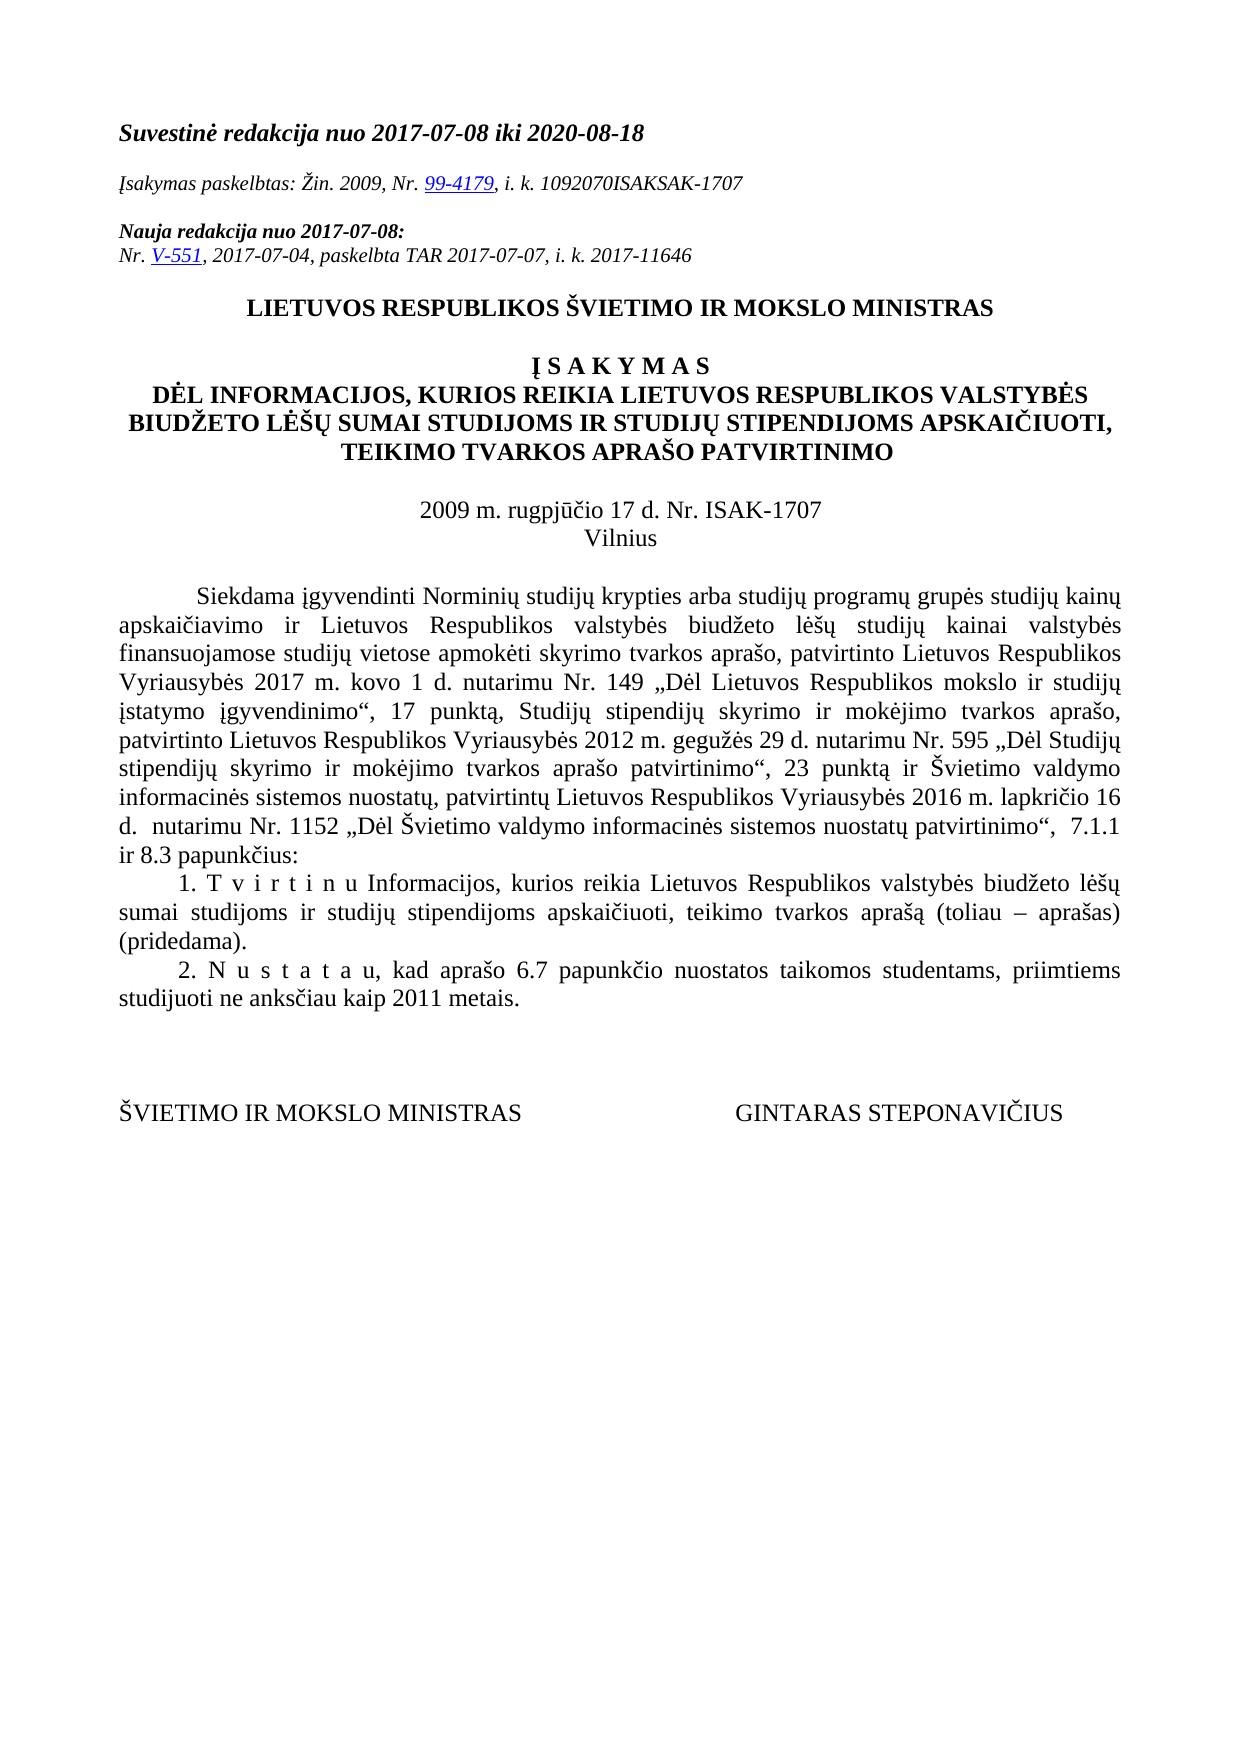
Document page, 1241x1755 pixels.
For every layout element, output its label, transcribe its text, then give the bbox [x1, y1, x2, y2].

text LIETUVOS RESPUBLIKOS ŠVIETIMO IR MOKSLO MINISTRAS [119, 293, 1122, 322]
text Suvestinė redakcija nuo 2017-07-08 iki 2020-08-18 [119, 118, 1122, 147]
text Vilnius [119, 523, 1122, 552]
text Nr. V-551, 2017-07-04, paskelbta TAR 2017-07-07, i. k. 2017-11646 [119, 243, 1122, 267]
text Nauja redakcija nuo 2017-07-08: [119, 219, 1122, 243]
text 2. N u s t a t a u, kad aprašo 6.7 papunkčio nuostatos taikomos studentams, priimtiems studijuoti ne anksčiau kaip 2011 metais. [119, 955, 1122, 1012]
text Į S A K Y M A S [119, 351, 1122, 380]
text DĖL INFORMACIJOS, KURIOS REIKIA LIETUVOS RESPUBLIKOS VALSTYBĖS BIUDŽETO LĖŠŲ SUMAI STUDIJOMS IR STUDIJŲ STIPENDIJOMS APSKAIČIUOTI, TEIKIMO TVARKOS APRAŠO PATVIRTINIMO [119, 380, 1122, 466]
text 1. T v i r t i n u Informacijos, kurios reikia Lietuvos Respublikos valstybės biudžeto lėšų sumai studijoms ir studijų stipendijoms apskaičiuoti, teikimo tvarkos aprašą (toliau – aprašas) (pridedama). [119, 868, 1122, 955]
text 2009 m. rugpjūčio 17 d. Nr. ISAK-1707 [119, 495, 1122, 523]
text Švietimo ir mokslo ministras Gintaras Steponavičius [119, 1098, 1122, 1127]
text Įsakymas paskelbtas: Žin. 2009, Nr. 99-4179, i. k. 1092070ISAKSAK-1707 [119, 171, 1122, 195]
text Siekdama įgyvendinti Norminių studijų krypties arba studijų programų grupės studijų kainų apskaičiavimo ir Lietuvos Respublikos valstybės biudžeto lėšų studijų kainai valstybės finansuojamose studijų vietose apmokėti skyrimo tvarkos aprašo, patvirtinto Lietuvos Respublikos Vyriausybės 2017 m. kovo 1 d. nutarimu Nr. 149 „Dėl Lietuvos Respublikos mokslo ir studijų įstatymo įgyvendinimo“, 17 punktą, Studijų stipendijų skyrimo ir mokėjimo tvarkos aprašo, patvirtinto Lietuvos Respublikos Vyriausybės 2012 m. gegužės 29 d. nutarimu Nr. 595 „Dėl Studijų stipendijų skyrimo ir mokėjimo tvarkos aprašo patvirtinimo“, 23 punktą ir Švietimo valdymo informacinės sistemos nuostatų, patvirtintų Lietuvos Respublikos Vyriausybės 2016 m. lapkričio 16 d. nutarimu Nr. 1152 „Dėl Švietimo valdymo informacinės sistemos nuostatų patvirtinimo“, 7.1.1 ir 8.3 papunkčius: [119, 581, 1122, 868]
